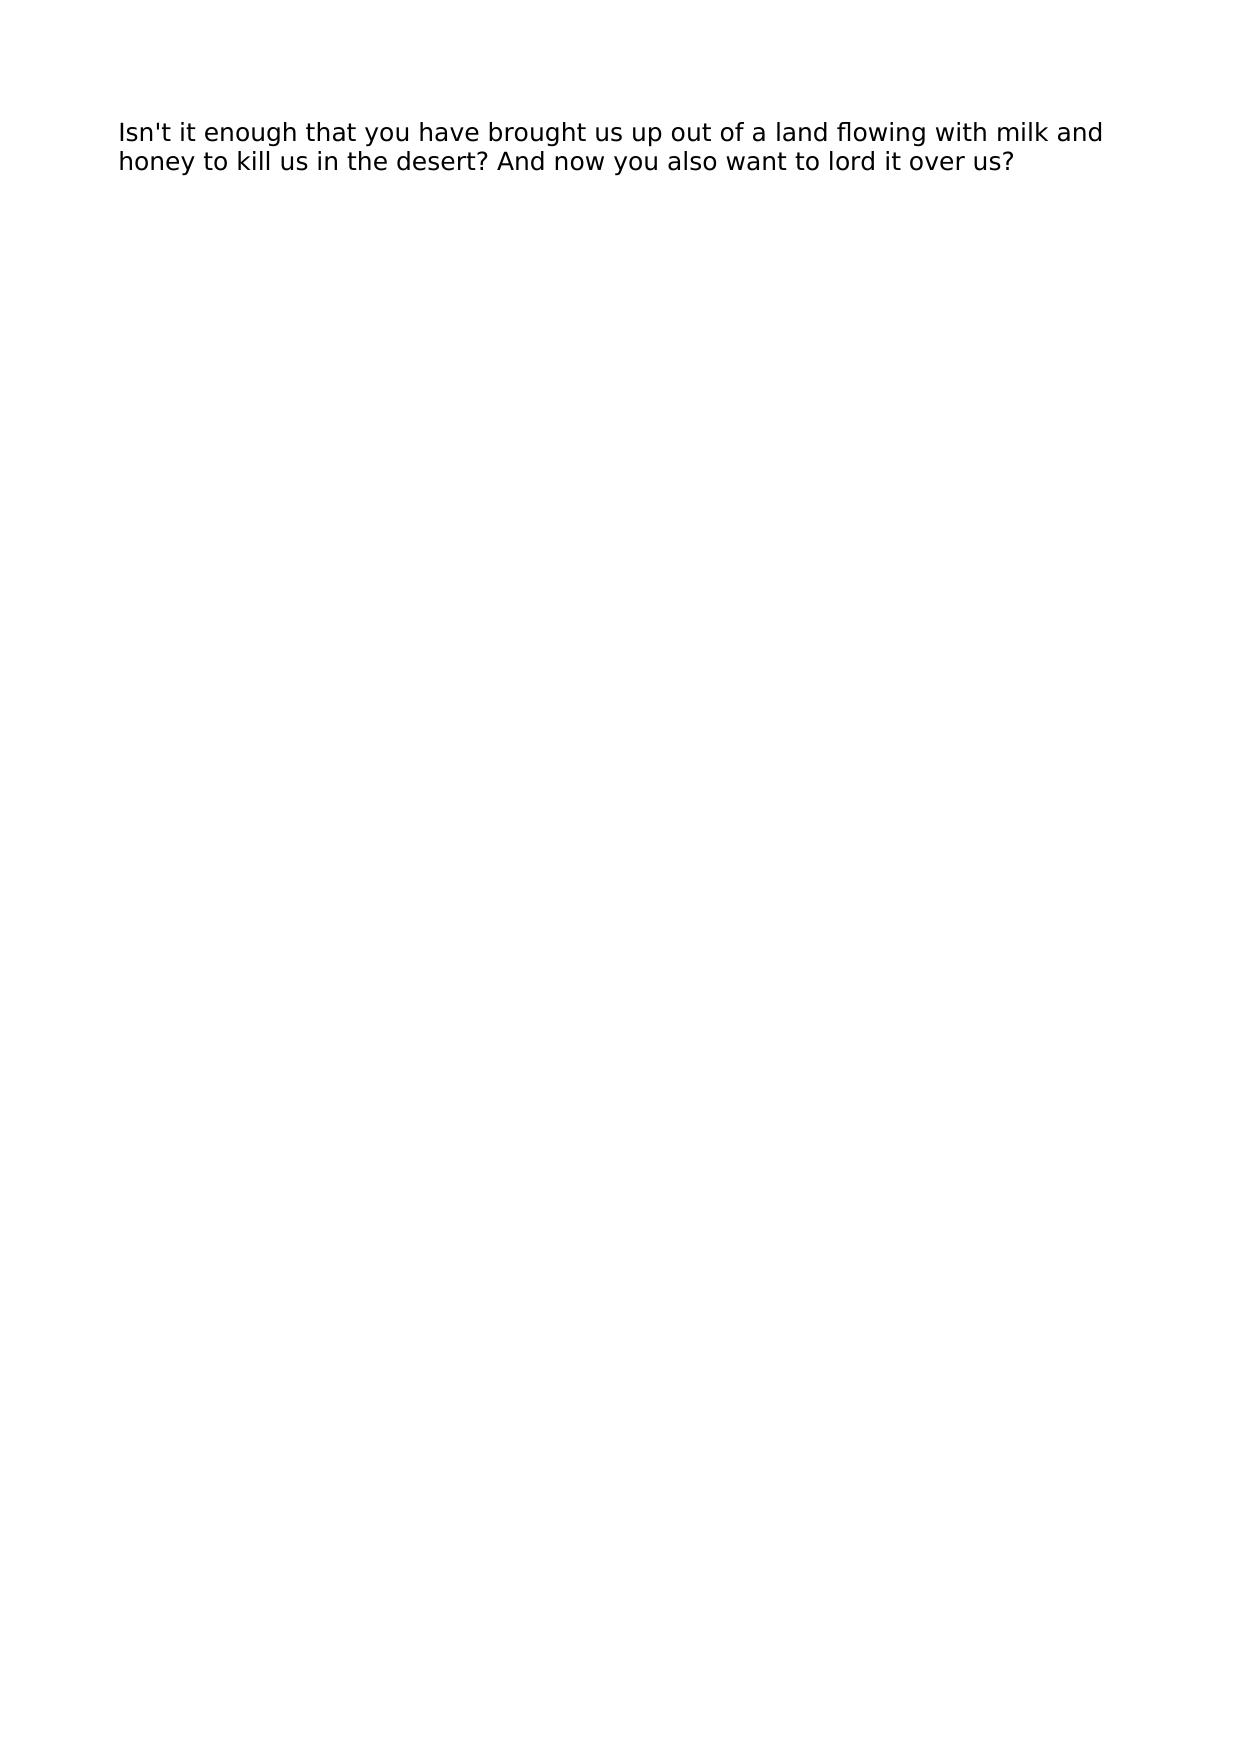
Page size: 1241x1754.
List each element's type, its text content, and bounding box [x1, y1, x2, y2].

text Isn't it enough that you have brought us up out of a land flowing with milk and honey to kill us in the desert? And now you also want to lord it over us? [118, 118, 1122, 176]
